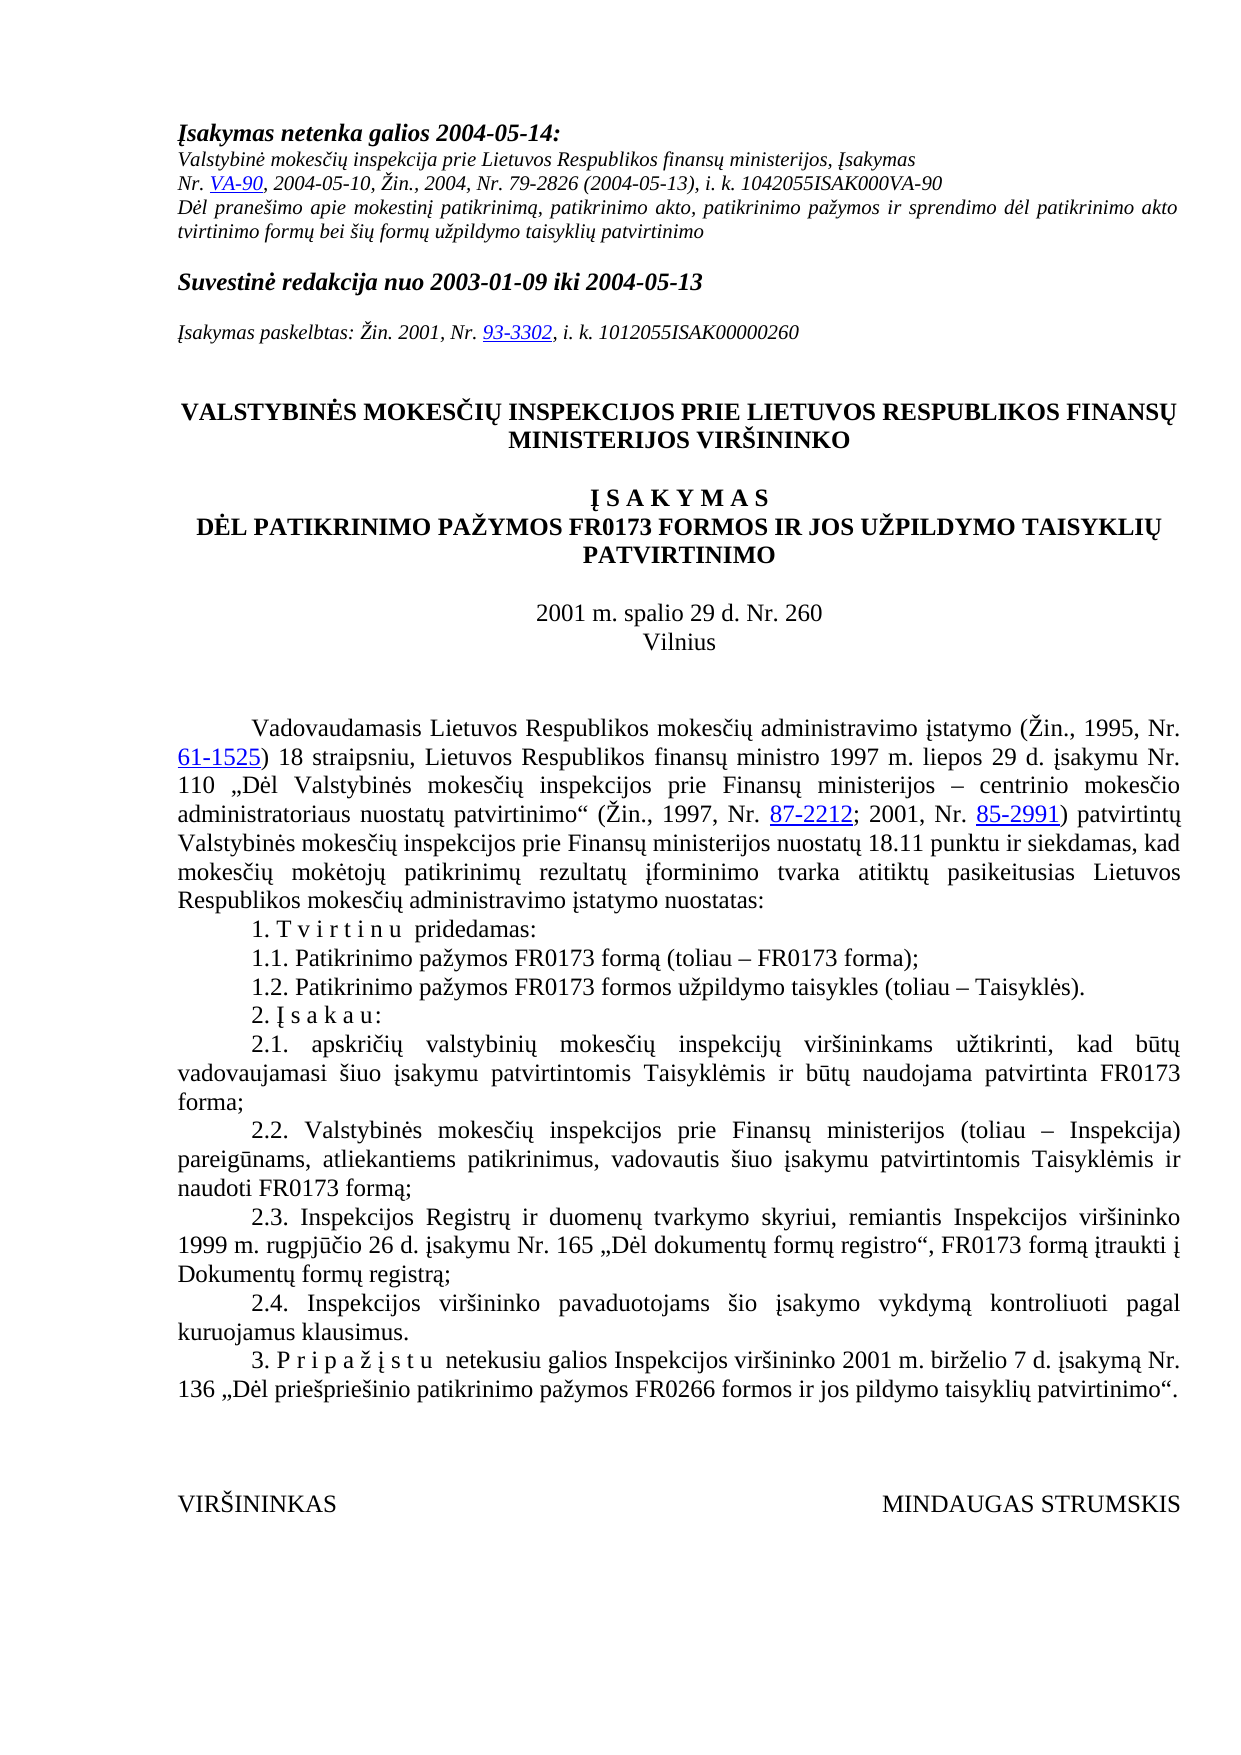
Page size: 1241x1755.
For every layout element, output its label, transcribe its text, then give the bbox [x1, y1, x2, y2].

text 2001 m. spalio 29 d. Nr. 260 [177, 598, 1181, 627]
text 1. Tvirtinu pridedamas: [177, 914, 1181, 943]
text VIRŠININKAS MINDAUGAS STRUMSKIS [177, 1489, 1181, 1518]
text 2. Įsakau: [177, 1001, 1181, 1029]
text Įsakymas netenka galios 2004-05-14: [177, 118, 1181, 147]
text 2.2. Valstybinės mokesčių inspekcijos prie Finansų ministerijos (toliau – Inspekcija) pareigūnams, atliekantiems patikrinimus, vadovautis šiuo įsakymu patvirtintomis Taisyklėmis ir naudoti FR0173 formą; [177, 1116, 1181, 1202]
text Dėl pranešimo apie mokestinį patikrinimą, patikrinimo akto, patikrinimo pažymos ir sprendimo dėl patikrinimo akto tvirtinimo formų bei šių formų užpildymo taisyklių patvirtinimo [177, 195, 1181, 243]
text Vilnius [177, 627, 1181, 656]
text 2.1. apskričių valstybinių mokesčių inspekcijų viršininkams užtikrinti, kad būtų vadovaujamasi šiuo įsakymu patvirtintomis Taisyklėmis ir būtų naudojama patvirtinta FR0173 forma; [177, 1029, 1181, 1116]
text Į S A K Y M A S [177, 483, 1181, 512]
text Vadovaudamasis Lietuvos Respublikos mokesčių administravimo įstatymo (Žin., 1995, Nr. 61-1525) 18 straipsniu, Lietuvos Respublikos finansų ministro 1997 m. liepos 29 d. įsakymu Nr. 110 „Dėl Valstybinės mokesčių inspekcijos prie Finansų ministerijos – centrinio mokesčio administratoriaus nuostatų patvirtinimo“ (Žin., 1997, Nr. 87-2212; 2001, Nr. 85-2991) patvirtintų Valstybinės mokesčių inspekcijos prie Finansų ministerijos nuostatų 18.11 punktu ir siekdamas, kad mokesčių mokėtojų patikrinimų rezultatų įforminimo tvarka atitiktų pasikeitusias Lietuvos Respublikos mokesčių administravimo įstatymo nuostatas: [177, 713, 1181, 914]
text Suvestinė redakcija nuo 2003-01-09 iki 2004-05-13 [177, 267, 1181, 296]
text Įsakymas paskelbtas: Žin. 2001, Nr. 93-3302, i. k. 1012055ISAK00000260 [177, 320, 1181, 344]
text DĖL PATIKRINIMO PAŽYMOS FR0173 FORMOS IR JOS UŽPILDYMO TAISYKLIŲ PATVIRTINIMO [177, 512, 1181, 569]
text 1.2. Patikrinimo pažymos FR0173 formos užpildymo taisykles (toliau – Taisyklės). [177, 972, 1181, 1001]
text 3. Pripažįstu netekusiu galios Inspekcijos viršininko 2001 m. birželio 7 d. įsakymą Nr. 136 „Dėl priešpriešinio patikrinimo pažymos FR0266 formos ir jos pildymo taisyklių patvirtinimo“. [177, 1346, 1181, 1403]
text 2.4. Inspekcijos viršininko pavaduotojams šio įsakymo vykdymą kontroliuoti pagal kuruojamus klausimus. [177, 1288, 1181, 1346]
text Valstybinė mokesčių inspekcija prie Lietuvos Respublikos finansų ministerijos, Įsakymas [177, 147, 1181, 171]
text 2.3. Inspekcijos Registrų ir duomenų tvarkymo skyriui, remiantis Inspekcijos viršininko 1999 m. rugpjūčio 26 d. įsakymu Nr. 165 „Dėl dokumentų formų registro“, FR0173 formą įtraukti į Dokumentų formų registrą; [177, 1202, 1181, 1288]
text VALSTYBINĖS MOKESČIŲ INSPEKCIJOS PRIE LIETUVOS RESPUBLIKOS FINANSŲ MINISTERIJOS VIRŠININKO [177, 397, 1181, 454]
text Nr. VA-90, 2004-05-10, Žin., 2004, Nr. 79-2826 (2004-05-13), i. k. 1042055ISAK000VA-90 [177, 171, 1181, 195]
text 1.1. Patikrinimo pažymos FR0173 formą (toliau – FR0173 forma); [177, 943, 1181, 972]
